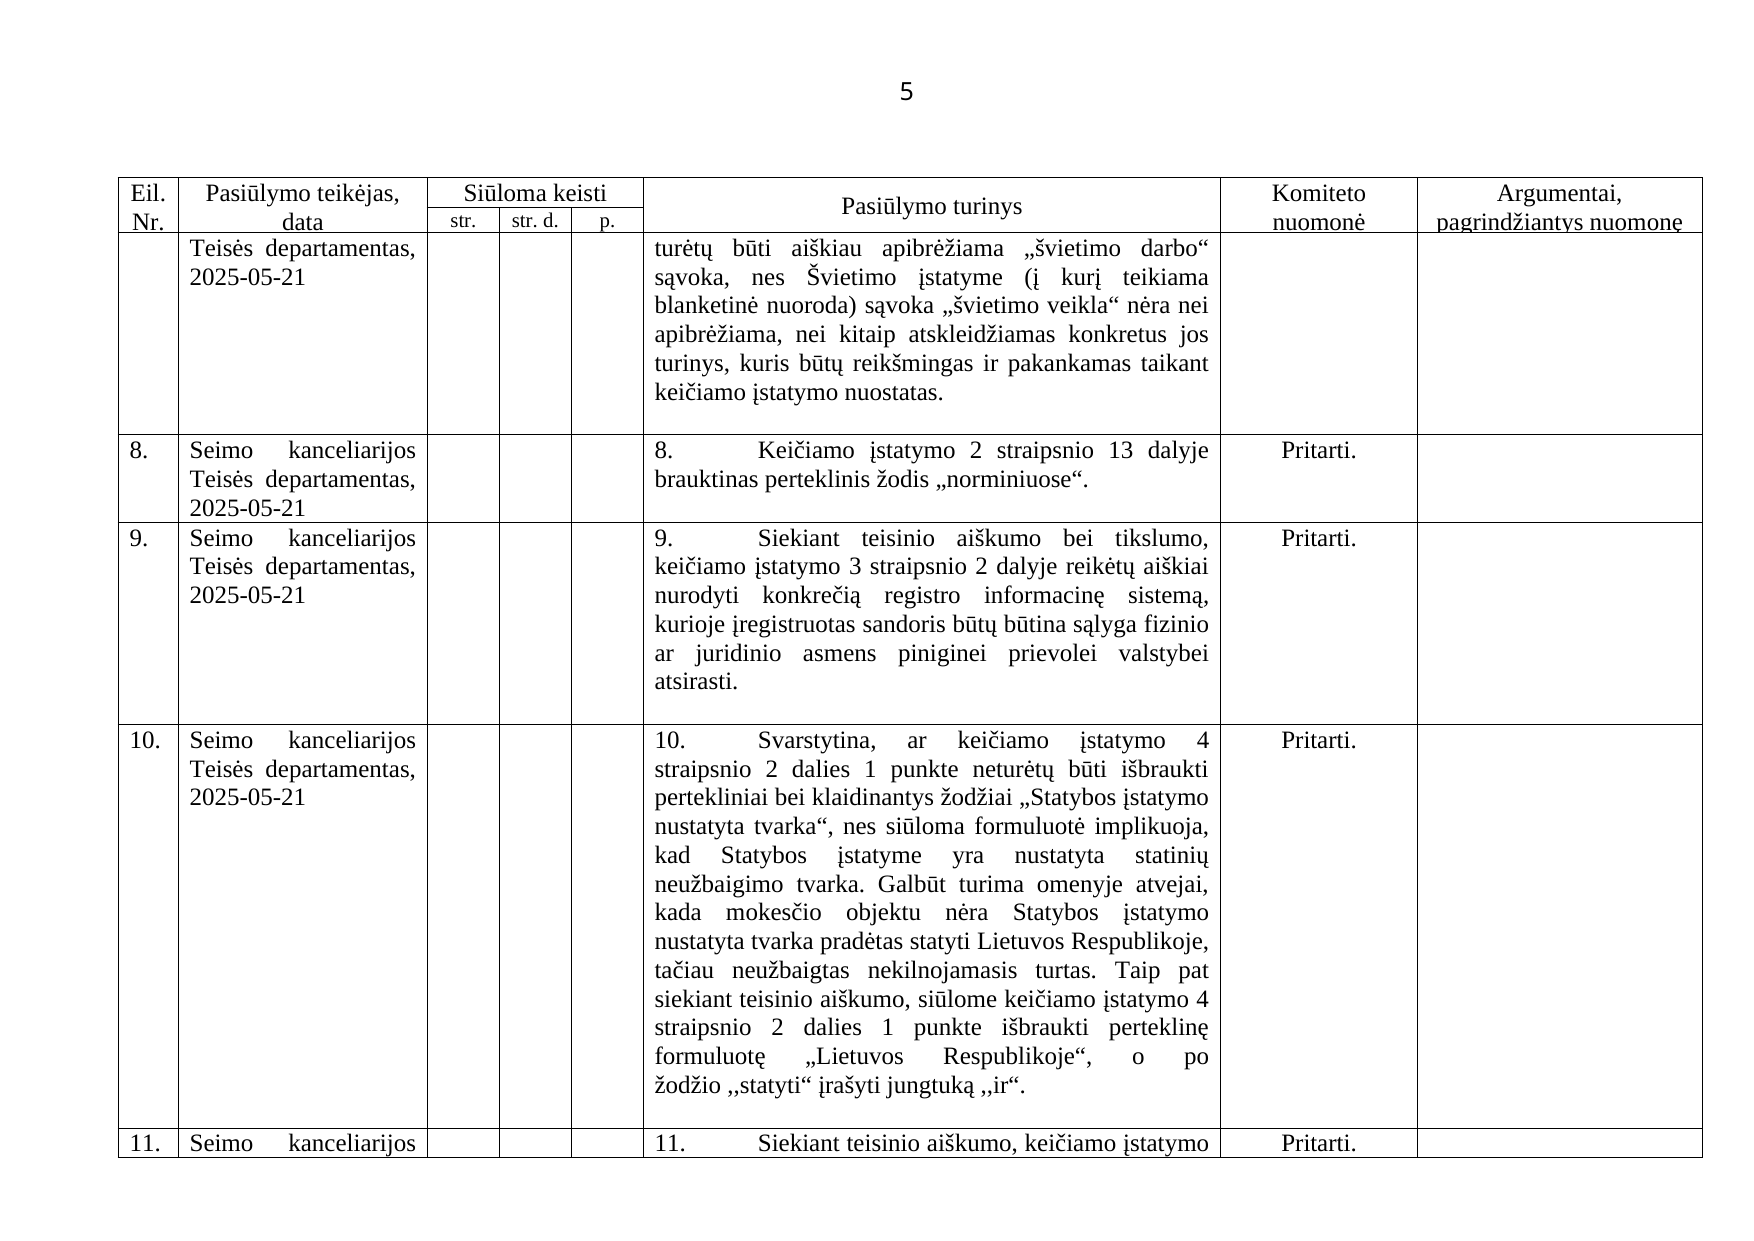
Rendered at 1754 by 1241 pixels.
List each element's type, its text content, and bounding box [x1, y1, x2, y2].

table_cell 11. [119, 1129, 178, 1157]
table_cell 9. Siekiant teisinio aiškumo bei tikslumo, keičiamo įstatymo 3 straipsnio 2 dalyje reikėtų aiškiai nurodyti konkrečią registro informacinę sistemą, kurioje įregistruotas sandoris būtų būtina sąlyga fizinio ar juridinio asmens piniginei prievolei valstybei atsirasti. [644, 523, 1220, 724]
table_cell [572, 725, 643, 1127]
table_cell [572, 523, 643, 724]
table_cell turėtų būti aiškiau apibrėžiama „švietimo darbo“ sąvoka, nes Švietimo įstatyme (į kurį teikiama blanketinė nuoroda) sąvoka „švietimo veikla“ nėra nei apibrėžiama, nei kitaip atskleidžiamas konkretus jos turinys, kuris būtų reikšmingas ir pakankamas taikant keičiamo įstatymo nuostatas. [644, 233, 1220, 434]
table_cell str. [428, 208, 499, 232]
table_cell 9. [119, 523, 178, 724]
table_cell [428, 1129, 499, 1157]
table_cell [500, 1129, 571, 1157]
table_cell [1418, 725, 1702, 1127]
table_header Komiteto nuomonė [1221, 178, 1417, 232]
table_header Argumentai, pagrindžiantys nuomonę [1418, 178, 1702, 232]
table_cell Pritarti. [1221, 435, 1417, 522]
table_cell [428, 233, 499, 434]
table_cell [572, 1129, 643, 1157]
table_cell Seimo kanceliarijos Teisės departamentas, 2025-05-21 [179, 725, 427, 1127]
table_cell [500, 435, 571, 522]
table_cell Pritarti. [1221, 1129, 1417, 1157]
table_cell [428, 435, 499, 522]
table_header Pasiūlymo turinys [644, 178, 1220, 232]
table_cell Teisės departamentas, 2025-05-21 [179, 233, 427, 434]
table_header Pasiūlymo teikėjas, data [179, 178, 427, 232]
table_cell p. [572, 208, 643, 232]
table_cell [1418, 523, 1702, 724]
table_cell 10. [119, 725, 178, 1127]
table_cell [428, 523, 499, 724]
table_header Siūloma keisti [428, 178, 643, 207]
table_cell [119, 233, 178, 434]
table_cell 8. Keičiamo įstatymo 2 straipsnio 13 dalyje brauktinas perteklinis žodis „norminiuose“. [644, 435, 1220, 522]
table_cell 11. Siekiant teisinio aiškumo, keičiamo įstatymo [644, 1129, 1220, 1157]
table_cell [1418, 435, 1702, 522]
table_cell Pritarti. [1221, 725, 1417, 1127]
table_cell 8. [119, 435, 178, 522]
table_cell [428, 725, 499, 1127]
table_cell [500, 233, 571, 434]
table_header Eil. Nr. [119, 178, 178, 232]
table_cell Pritarti. [1221, 523, 1417, 724]
table_cell [500, 523, 571, 724]
table_cell Seimo kanceliarijos Teisės departamentas, 2025-05-21 [179, 523, 427, 724]
table_cell Seimo kanceliarijos [179, 1129, 427, 1157]
table_cell [1418, 1129, 1702, 1157]
table_cell [572, 435, 643, 522]
table_cell [1418, 233, 1702, 434]
table_cell Seimo kanceliarijos Teisės departamentas, 2025-05-21 [179, 435, 427, 522]
table_cell [572, 233, 643, 434]
table_cell str. d. [500, 208, 571, 232]
table_cell [1221, 233, 1417, 434]
table_cell 10. Svarstytina, ar keičiamo įstatymo 4 straipsnio 2 dalies 1 punkte neturėtų būti išbraukti pertekliniai bei klaidinantys žodžiai „Statybos įstatymo nustatyta tvarka“, nes siūloma formuluotė implikuoja, kad Statybos įstatyme yra nustatyta statinių neužbaigimo tvarka. Galbūt turima omenyje atvejai, kada mokesčio objektu nėra Statybos įstatymo nustatyta tvarka pradėtas statyti Lietuvos Respublikoje, tačiau neužbaigtas nekilnojamasis turtas. Taip pat siekiant teisinio aiškumo, siūlome keičiamo įstatymo 4 straipsnio 2 dalies 1 punkte išbraukti perteklinę formuluotę „Lietuvos Respublikoje“, o po žodžio ,,statyti“ įrašyti jungtuką ,,ir“. [644, 725, 1220, 1127]
table_cell [500, 725, 571, 1127]
